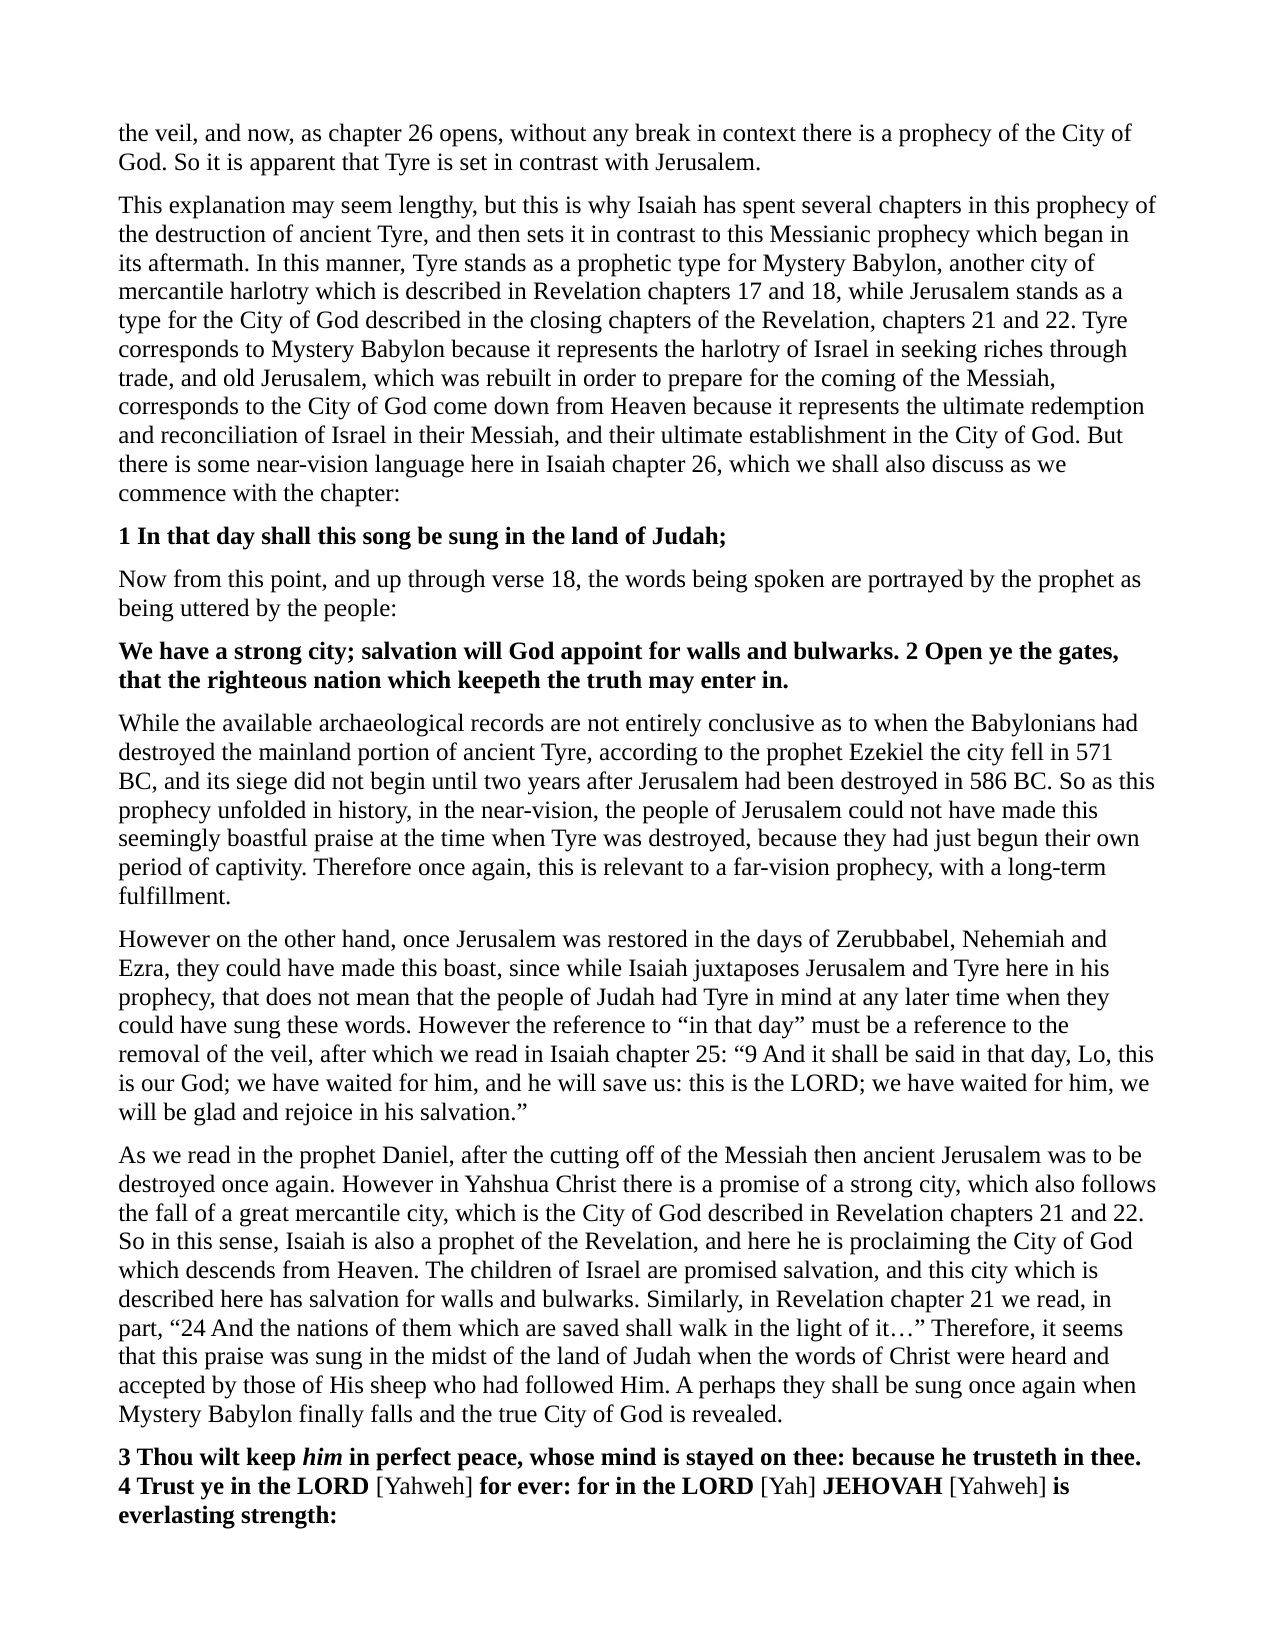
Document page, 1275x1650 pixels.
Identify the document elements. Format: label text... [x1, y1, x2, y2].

text As we read in the prophet Daniel, after the cutting off of the Messiah then ancient Jerusalem was to be destroyed once again. However in Yahshua Christ there is a promise of a strong city, which also follows the fall of a great mercantile city, which is the City of God described in Revelation chapters 21 and 22. So in this sense, Isaiah is also a prophet of the Revelation, and here he is proclaiming the City of God which descends from Heaven. The children of Israel are promised salvation, and this city which is described here has salvation for walls and bulwarks. Similarly, in Revelation chapter 21 we read, in part, “24 And the nations of them which are saved shall walk in the light of it…” Therefore, it seems that this praise was sung in the midst of the land of Judah when the words of Christ were heard and accepted by those of His sheep who had followed Him. A perhaps they shall be sung once again when Mystery Babylon finally falls and the true City of God is revealed. [118, 1140, 1157, 1428]
text This explanation may seem lengthy, but this is why Isaiah has spent several chapters in this prophecy of the destruction of ancient Tyre, and then sets it in contrast to this Messianic prophecy which began in its aftermath. In this manner, Tyre stands as a prophetic type for Mystery Babylon, another city of mercantile harlotry which is described in Revelation chapters 17 and 18, while Jerusalem stands as a type for the City of God described in the closing chapters of the Revelation, chapters 21 and 22. Tyre corresponds to Mystery Babylon because it represents the harlotry of Israel in seeking riches through trade, and old Jerusalem, which was rebuilt in order to prepare for the coming of the Messiah, corresponds to the City of God come down from Heaven because it represents the ultimate redemption and reconciliation of Israel in their Messiah, and their ultimate establishment in the City of God. But there is some near-vision language here in Isaiah chapter 26, which we shall also discuss as we commence with the chapter: [118, 190, 1157, 506]
text However on the other hand, once Jerusalem was restored in the days of Zerubbabel, Nehemiah and Ezra, they could have made this boast, since while Isaiah juxtaposes Jerusalem and Tyre here in his prophecy, that does not mean that the people of Judah had Tyre in mind at any later time when they could have sung these words. However the reference to “in that day” must be a reference to the removal of the veil, after which we read in Isaiah chapter 25: “9 And it shall be said in that day, Lo, this is our God; we have waited for him, and he will save us: this is the LORD; we have waited for him, we will be glad and rejoice in his salvation.” [118, 924, 1157, 1126]
text 3 Thou wilt keep him in perfect peace, whose mind is stayed on thee: because he trusteth in thee. 4 Trust ye in the LORD [Yahweh] for ever: for in the LORD [Yah] JEHOVAH [Yahweh] is everlasting strength: [118, 1442, 1157, 1528]
text We have a strong city; salvation will God appoint for walls and bulwarks. 2 Open ye the gates, that the righteous nation which keepeth the truth may enter in. [118, 636, 1157, 694]
text the veil, and now, as chapter 26 opens, without any break in context there is a prophecy of the City of God. So it is apparent that Tyre is set in contrast with Jerusalem. [118, 118, 1157, 176]
text 1 In that day shall this song be sung in the land of Judah; [118, 521, 1157, 550]
text Now from this point, and up through verse 18, the words being spoken are portrayed by the prophet as being uttered by the people: [118, 564, 1157, 622]
text While the available archaeological records are not entirely conclusive as to when the Babylonians had destroyed the mainland portion of ancient Tyre, according to the prophet Ezekiel the city fell in 571 BC, and its siege did not begin until two years after Jerusalem had been destroyed in 586 BC. So as this prophecy unfolded in history, in the near-vision, the people of Jerusalem could not have made this seemingly boastful praise at the time when Tyre was destroyed, because they had just begun their own period of captivity. Therefore once again, this is relevant to a far-vision prophecy, with a long-term fulfillment. [118, 708, 1157, 910]
